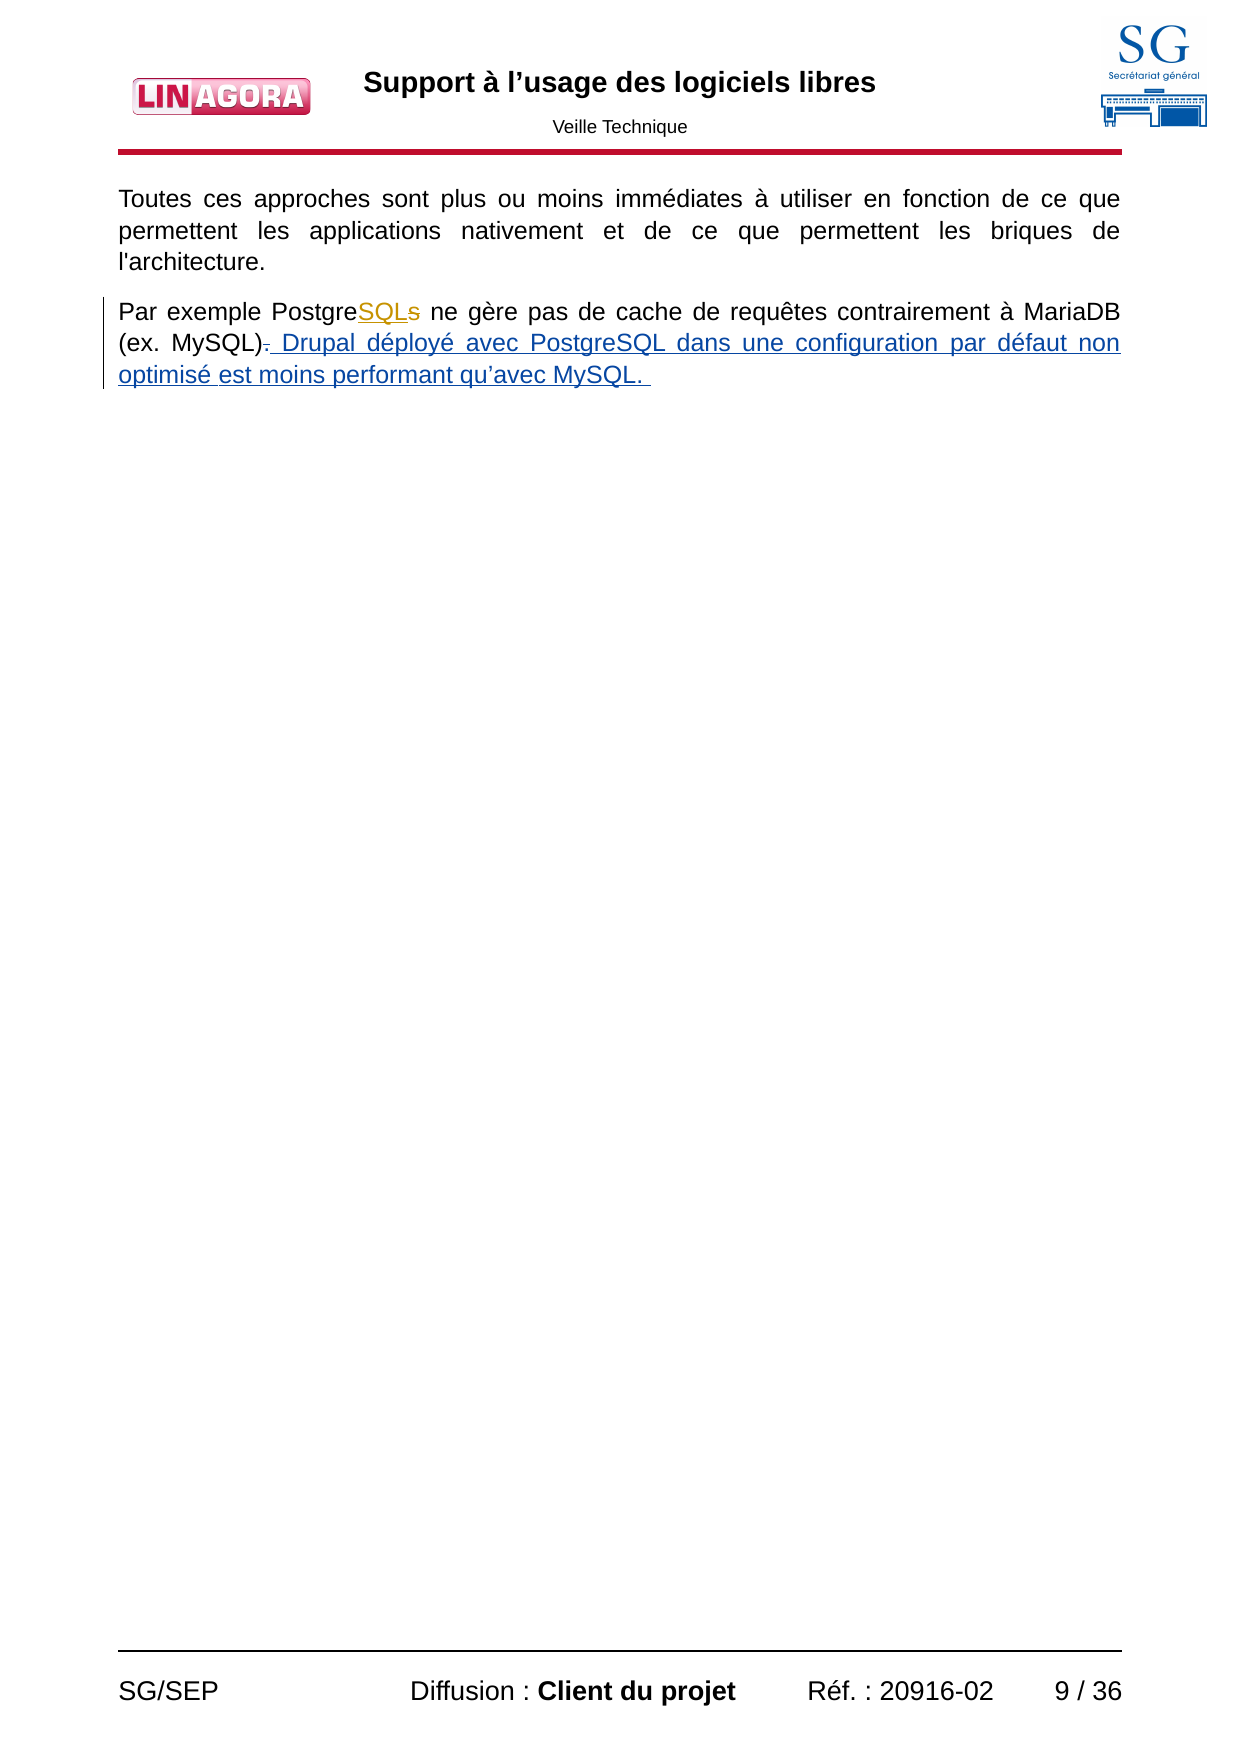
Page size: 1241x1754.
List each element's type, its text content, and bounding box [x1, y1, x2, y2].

text Par exemple PostgreSQL ne gère pas de cache de requêtes contrairement à MariaDB (ex. MySQL) Drupal déployé avec PostgreSQL dans une configuration par défaut non optimisé est moins performant qu’avec MySQL. [118, 297, 1122, 388]
picture [132, 78, 311, 115]
picture [1101, 16, 1207, 127]
text Toutes ces approches sont plus ou moins immédiates à utiliser en fonction de ce que permettent les applications nativement et de ce que permettent les briques de l'architecture. [118, 184, 1122, 276]
